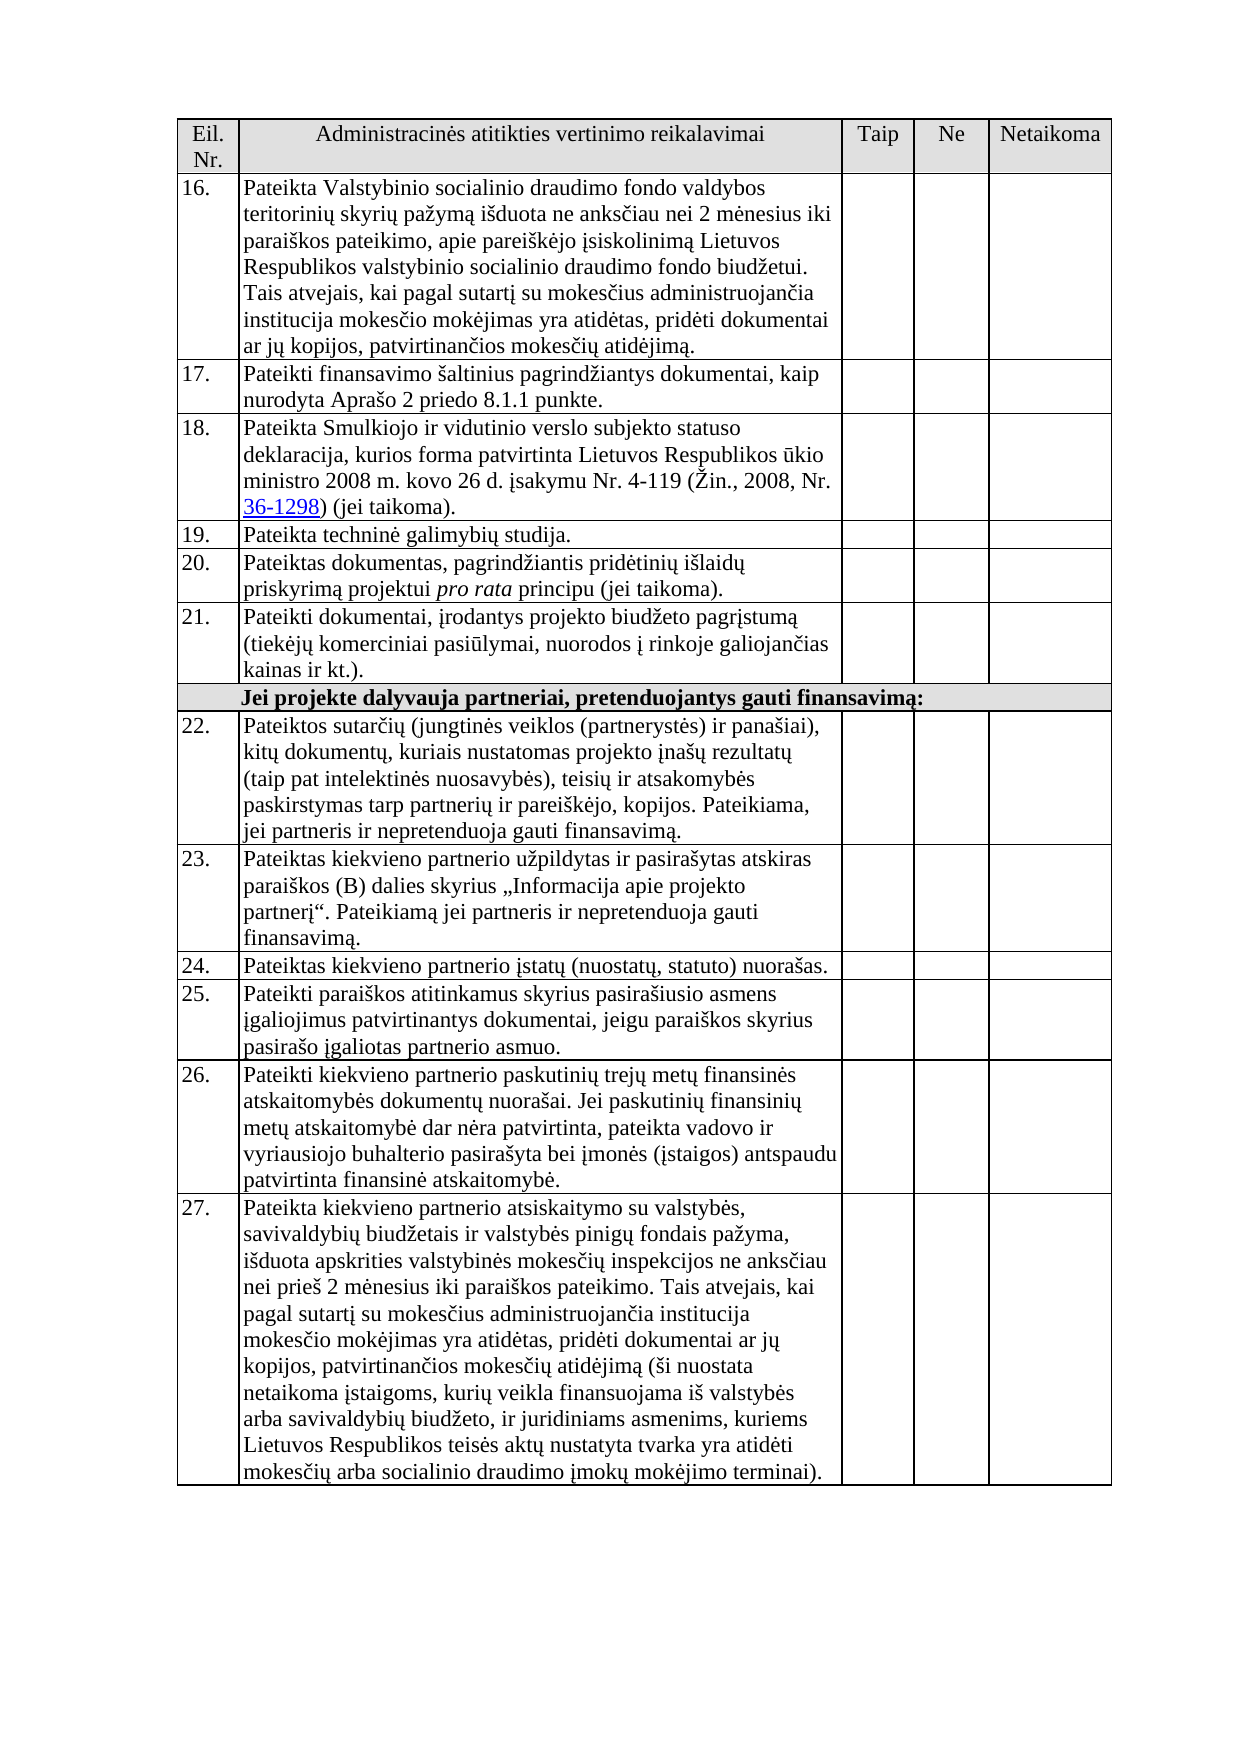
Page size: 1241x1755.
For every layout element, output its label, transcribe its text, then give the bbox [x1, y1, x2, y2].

table_cell Pateiktas kiekvieno partnerio užpildytas ir pasirašytas atskiras paraiškos (B) dalies skyrius „Informacija apie projekto partnerį“. Pateikiamą jei partneris ir nepretenduoja gauti finansavimą. [240, 845, 841, 951]
table_header Netaikoma [990, 120, 1111, 172]
table_cell 22. [178, 712, 238, 844]
table_cell [915, 174, 988, 358]
table_cell [843, 845, 913, 951]
table_cell [843, 1194, 913, 1484]
table_cell Pateiktas kiekvieno partnerio įstatų (nuostatų, statuto) nuorašas. [240, 952, 841, 979]
table_cell [843, 549, 913, 602]
table_cell 19. [178, 521, 238, 548]
table_cell [915, 1061, 988, 1193]
table_cell [843, 521, 913, 548]
table_cell [990, 360, 1111, 413]
table_cell [990, 1061, 1111, 1193]
table_cell [915, 980, 988, 1059]
table_cell [990, 845, 1111, 951]
table_cell [915, 712, 988, 844]
table_cell [843, 952, 913, 979]
table_header Eil. Nr. [178, 120, 238, 172]
table_cell [990, 712, 1111, 844]
table_cell Pateikti finansavimo šaltinius pagrindžiantys dokumentai, kaip nurodyta Aprašo 2 priedo 8.1.1 punkte. [240, 360, 841, 413]
table_cell Pateiktas dokumentas, pagrindžiantis pridėtinių išlaidų priskyrimą projektui pro rata principu (jei taikoma). [240, 549, 841, 602]
table_cell Pateikti dokumentai, įrodantys projekto biudžeto pagrįstumą (tiekėjų komerciniai pasiūlymai, nuorodos į rinkoje galiojančias kainas ir kt.). [240, 603, 841, 682]
table_cell Pateikta techninė galimybių studija. [240, 521, 841, 548]
table_header Taip [843, 120, 913, 172]
table_cell [915, 549, 988, 602]
table_cell [915, 952, 988, 979]
table_cell [915, 1194, 988, 1484]
table_cell 24. [178, 952, 238, 979]
table_cell [990, 603, 1111, 682]
table_cell 20. [178, 549, 238, 602]
table_cell [990, 549, 1111, 602]
table_cell 18. [178, 414, 238, 520]
table_header Ne [915, 120, 988, 172]
table_cell [843, 414, 913, 520]
table_cell 27. [178, 1194, 238, 1484]
table_cell [990, 952, 1111, 979]
table_cell 26. [178, 1061, 238, 1193]
table_cell Jei projekte dalyvauja partneriai, pretenduojantys gauti finansavimą: [178, 684, 1111, 710]
table_cell [843, 603, 913, 682]
table_cell Pateikti kiekvieno partnerio paskutinių trejų metų finansinės atskaitomybės dokumentų nuorašai. Jei paskutinių finansinių metų atskaitomybė dar nėra patvirtinta, pateikta vadovo ir vyriausiojo buhalterio pasirašyta bei įmonės (įstaigos) antspaudu patvirtinta finansinė atskaitomybė. [240, 1061, 841, 1193]
table_cell [915, 521, 988, 548]
table_cell 21. [178, 603, 238, 682]
table_header Administracinės atitikties vertinimo reikalavimai [240, 120, 841, 172]
table_cell [843, 360, 913, 413]
table_cell [990, 980, 1111, 1059]
table_cell 17. [178, 360, 238, 413]
table_cell 23. [178, 845, 238, 951]
table_cell [915, 603, 988, 682]
table_cell [990, 1194, 1111, 1484]
table_cell 16. [178, 174, 238, 358]
table_cell [843, 980, 913, 1059]
table_cell Pateiktos sutarčių (jungtinės veiklos (partnerystės) ir panašiai), kitų dokumentų, kuriais nustatomas projekto įnašų rezultatų (taip pat intelektinės nuosavybės), teisių ir atsakomybės paskirstymas tarp partnerių ir pareiškėjo, kopijos. Pateikiama, jei partneris ir nepretenduoja gauti finansavimą. [240, 712, 841, 844]
table_cell Pateikta Smulkiojo ir vidutinio verslo subjekto statuso deklaracija, kurios forma patvirtinta Lietuvos Respublikos ūkio ministro 2008 m. kovo 26 d. įsakymu Nr. 4-119 (Žin., 2008, Nr. 36-1298) (jei taikoma). [240, 414, 841, 520]
table_cell [915, 414, 988, 520]
table_cell [990, 414, 1111, 520]
table_cell [843, 712, 913, 844]
table_cell Pateikti paraiškos atitinkamus skyrius pasirašiusio asmens įgaliojimus patvirtinantys dokumentai, jeigu paraiškos skyrius pasirašo įgaliotas partnerio asmuo. [240, 980, 841, 1059]
table_cell [915, 845, 988, 951]
table_cell [843, 174, 913, 358]
table_cell Pateikta kiekvieno partnerio atsiskaitymo su valstybės, savivaldybių biudžetais ir valstybės pinigų fondais pažyma, išduota apskrities valstybinės mokesčių inspekcijos ne anksčiau nei prieš 2 mėnesius iki paraiškos pateikimo. Tais atvejais, kai pagal sutartį su mokesčius administruojančia institucija mokesčio mokėjimas yra atidėtas, pridėti dokumentai ar jų kopijos, patvirtinančios mokesčių atidėjimą (ši nuostata netaikoma įstaigoms, kurių veikla finansuojama iš valstybės arba savivaldybių biudžeto, ir juridiniams asmenims, kuriems Lietuvos Respublikos teisės aktų nustatyta tvarka yra atidėti mokesčių arba socialinio draudimo įmokų mokėjimo terminai). [240, 1194, 841, 1484]
table_cell [990, 174, 1111, 358]
table_cell [915, 360, 988, 413]
table_cell 25. [178, 980, 238, 1059]
table_cell [990, 521, 1111, 548]
table_cell Pateikta Valstybinio socialinio draudimo fondo valdybos teritorinių skyrių pažymą išduota ne anksčiau nei 2 mėnesius iki paraiškos pateikimo, apie pareiškėjo įsiskolinimą Lietuvos Respublikos valstybinio socialinio draudimo fondo biudžetui. Tais atvejais, kai pagal sutartį su mokesčius administruojančia institucija mokesčio mokėjimas yra atidėtas, pridėti dokumentai ar jų kopijos, patvirtinančios mokesčių atidėjimą. [240, 174, 841, 358]
table_cell [843, 1061, 913, 1193]
